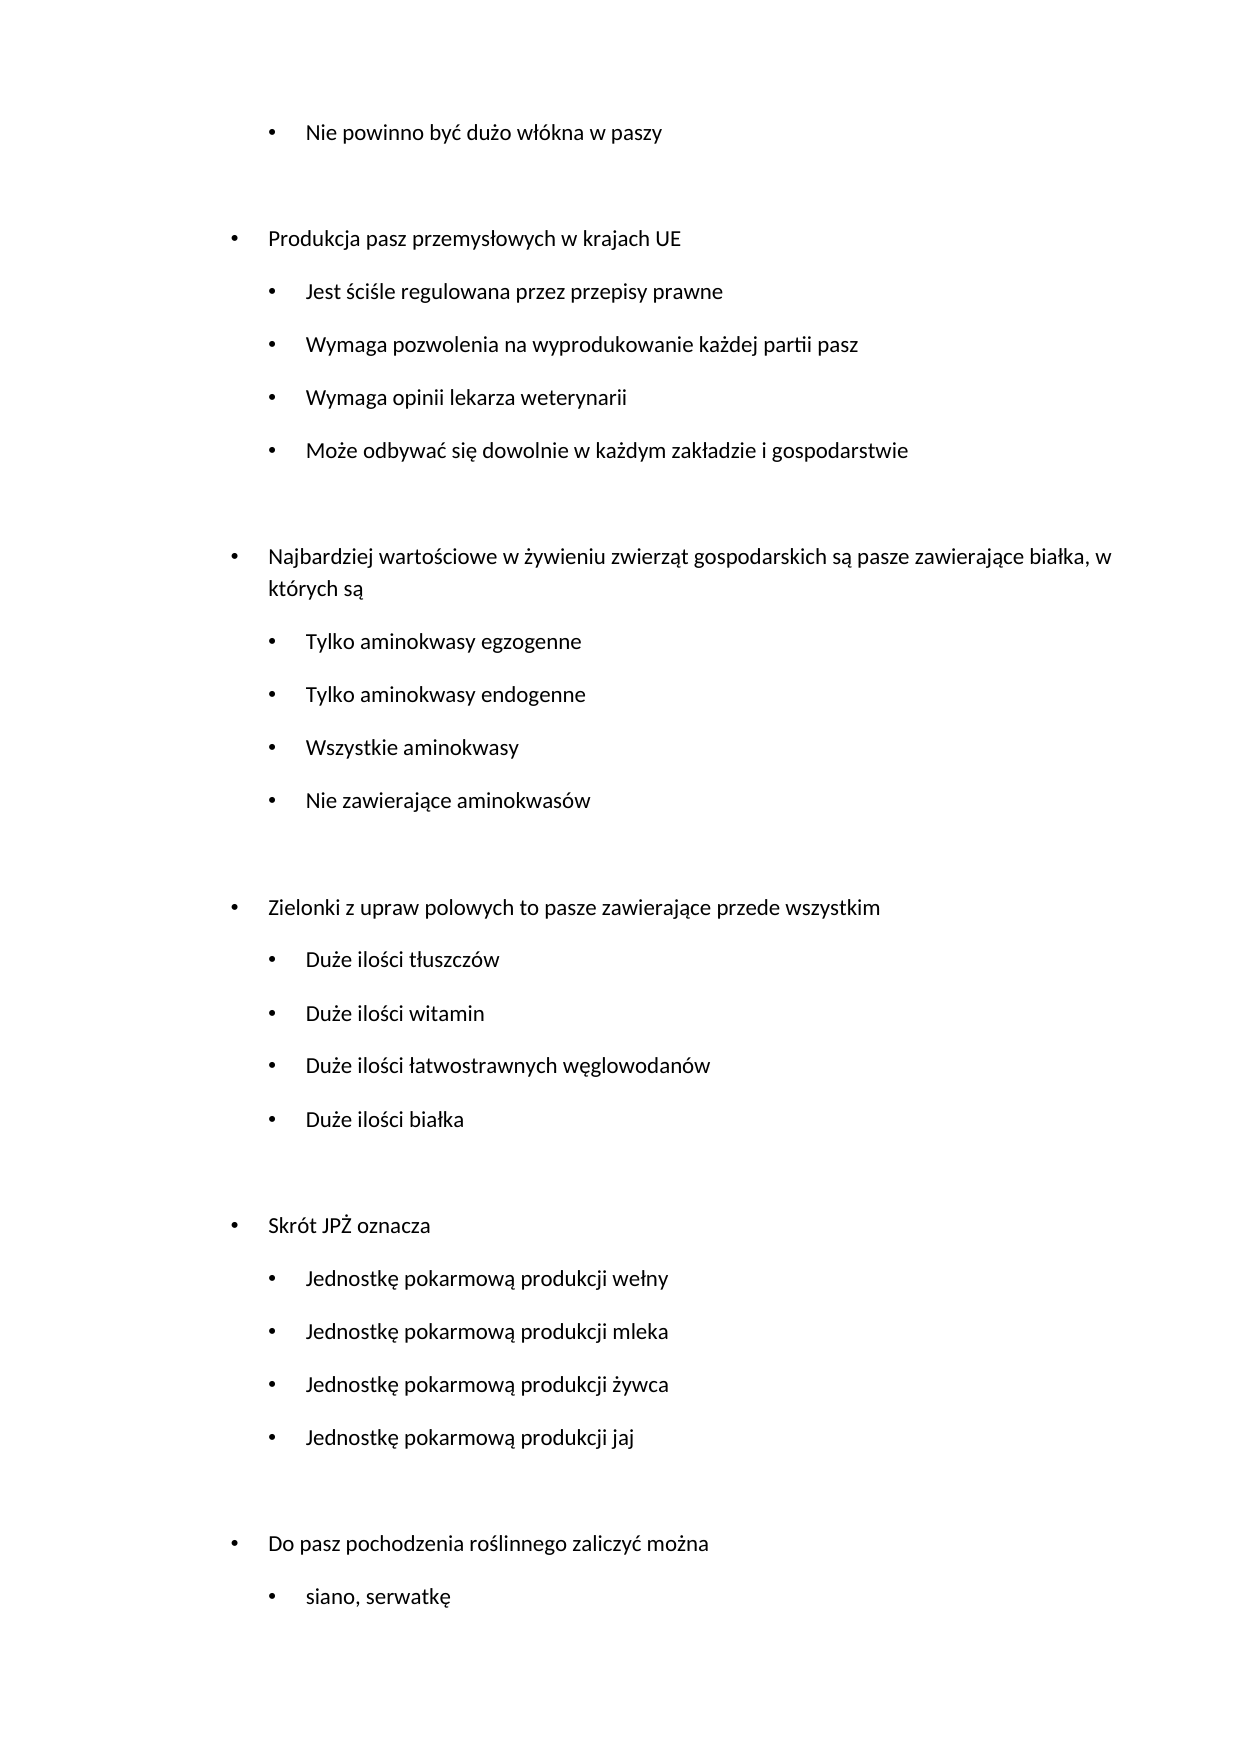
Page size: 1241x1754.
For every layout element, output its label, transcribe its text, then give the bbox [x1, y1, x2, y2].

list Jednostkę pokarmową produkcji wełny [268, 1264, 1122, 1292]
list siano, serwatkę [268, 1582, 1122, 1610]
list Duże ilości witamin [268, 999, 1122, 1027]
list Zielonki z upraw polowych to pasze zawierające przede wszystkim [231, 893, 1122, 921]
list Wszystkie aminokwasy [268, 733, 1122, 762]
list Duże ilości białka [268, 1105, 1122, 1133]
list Tylko aminokwasy endogenne [268, 681, 1122, 708]
list Może odbywać się dowolnie w każdym zakładzie i gospodarstwie [268, 436, 1122, 464]
list Wymaga pozwolenia na wyprodukowanie każdej partii pasz [268, 330, 1122, 358]
list Duże ilości łatwostrawnych węglowodanów [268, 1052, 1122, 1080]
list Tylko aminokwasy egzogenne [268, 627, 1122, 656]
list Jednostkę pokarmową produkcji żywca [268, 1370, 1122, 1398]
list Jest ściśle regulowana przez przepisy prawne [268, 277, 1122, 305]
list Duże ilości tłuszczów [268, 946, 1122, 974]
list Skrót JPŻ oznacza [231, 1211, 1122, 1239]
list Do pasz pochodzenia roślinnego zaliczyć można [231, 1529, 1122, 1557]
list Jednostkę pokarmową produkcji mleka [268, 1317, 1122, 1345]
list Jednostkę pokarmową produkcji jaj [268, 1423, 1122, 1451]
list Produkcja pasz przemysłowych w krajach UE [231, 224, 1122, 252]
list Najbardziej wartościowe w żywieniu zwierząt gospodarskich są pasze zawierające białka, w których są [231, 542, 1122, 602]
list Nie powinno być dużo włókna w paszy [268, 118, 1122, 146]
list Wymaga opinii lekarza weterynarii [268, 383, 1122, 411]
list Nie zawierające aminokwasów [268, 787, 1122, 814]
